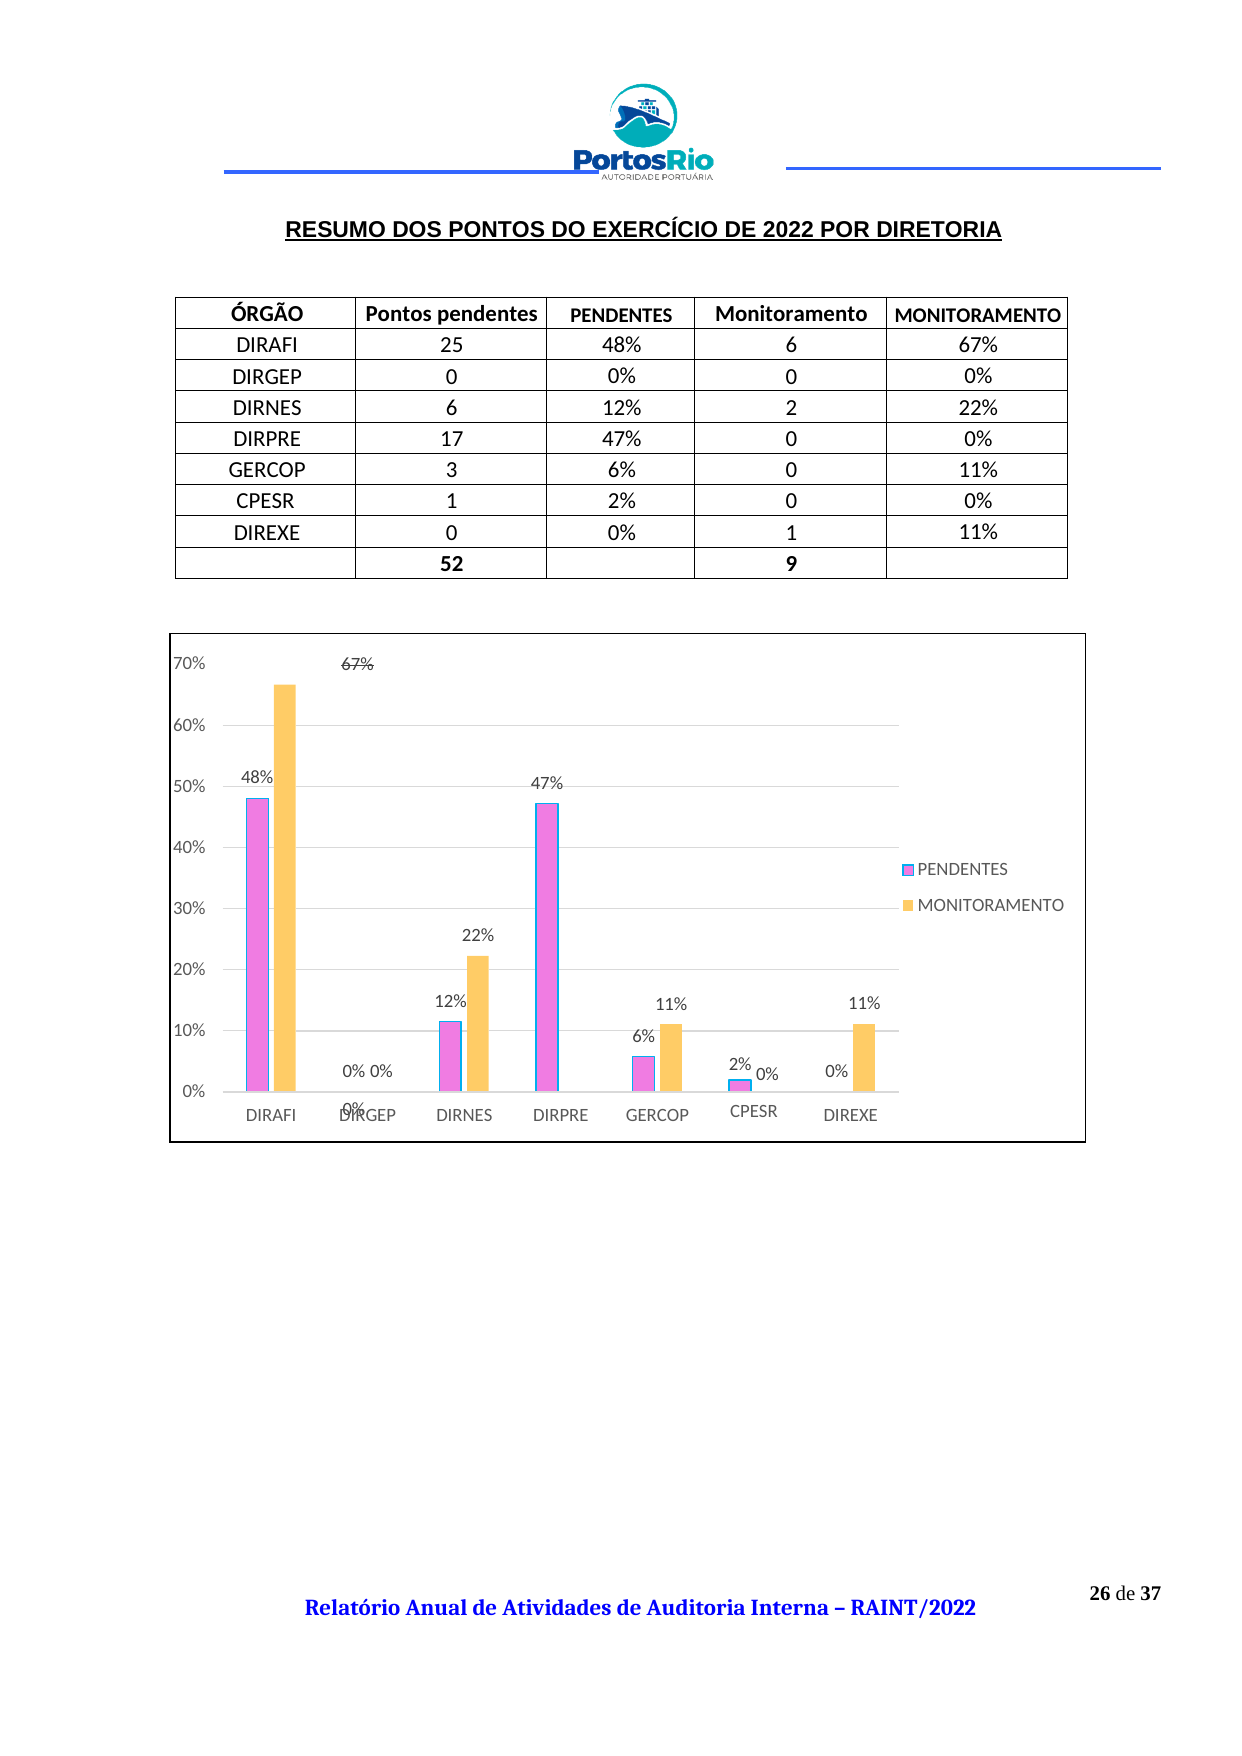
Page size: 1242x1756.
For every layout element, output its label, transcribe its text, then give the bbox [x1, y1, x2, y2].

table_cell GERCOP [176, 454, 355, 484]
table_header ÓRGÃO [176, 298, 355, 328]
table_cell 22% [887, 391, 1067, 422]
table_header PENDENTES [547, 298, 694, 328]
table_cell 47% [547, 423, 694, 453]
table_header Monitoramento [695, 298, 886, 328]
table_cell 0 [695, 485, 886, 515]
table_cell 1 [695, 516, 886, 547]
table_header Pontos pendentes [356, 298, 546, 328]
table_cell 12% [547, 391, 694, 422]
table_cell [176, 548, 355, 578]
table_cell 0 [695, 360, 886, 390]
table_cell 0 [695, 454, 886, 484]
table_cell 48% [547, 329, 694, 359]
table_cell 11% [887, 454, 1067, 484]
table_cell 0 [695, 423, 886, 453]
table_cell DIRAFI [176, 329, 355, 359]
table_cell DIREXE [176, 516, 355, 547]
table_cell 6 [695, 329, 886, 359]
table_cell 17 [356, 423, 546, 453]
table_cell 52 [356, 548, 546, 578]
table_cell DIRGEP [176, 360, 355, 390]
table_cell 0 [356, 516, 546, 547]
table_cell 0% [887, 423, 1067, 453]
table_cell 25 [356, 329, 546, 359]
table_cell CPESR [176, 485, 355, 515]
table_cell 2% [547, 485, 694, 515]
table_cell DIRPRE [176, 423, 355, 453]
table_cell [887, 548, 1067, 578]
text RESUMO DOS PONTOS DO EXERCÍCIO DE 2022 POR DIRETORIA [284, 216, 1003, 243]
table_cell 11% [887, 516, 1067, 547]
table_header MONITORAMENTO [887, 298, 1067, 328]
table_cell 2 [695, 391, 886, 422]
table_cell 0% [887, 485, 1067, 515]
table_cell 0% [887, 360, 1067, 390]
table_cell 0% [547, 516, 694, 547]
table_cell 1 [356, 485, 546, 515]
table_cell 3 [356, 454, 546, 484]
table_cell 0% [547, 360, 694, 390]
table_cell 9 [695, 548, 886, 578]
table_cell 6 [356, 391, 546, 422]
table_cell DIRNES [176, 391, 355, 422]
table_cell 6% [547, 454, 694, 484]
table_cell 0 [356, 360, 546, 390]
table_cell [547, 548, 694, 578]
table_cell 67% [887, 329, 1067, 359]
